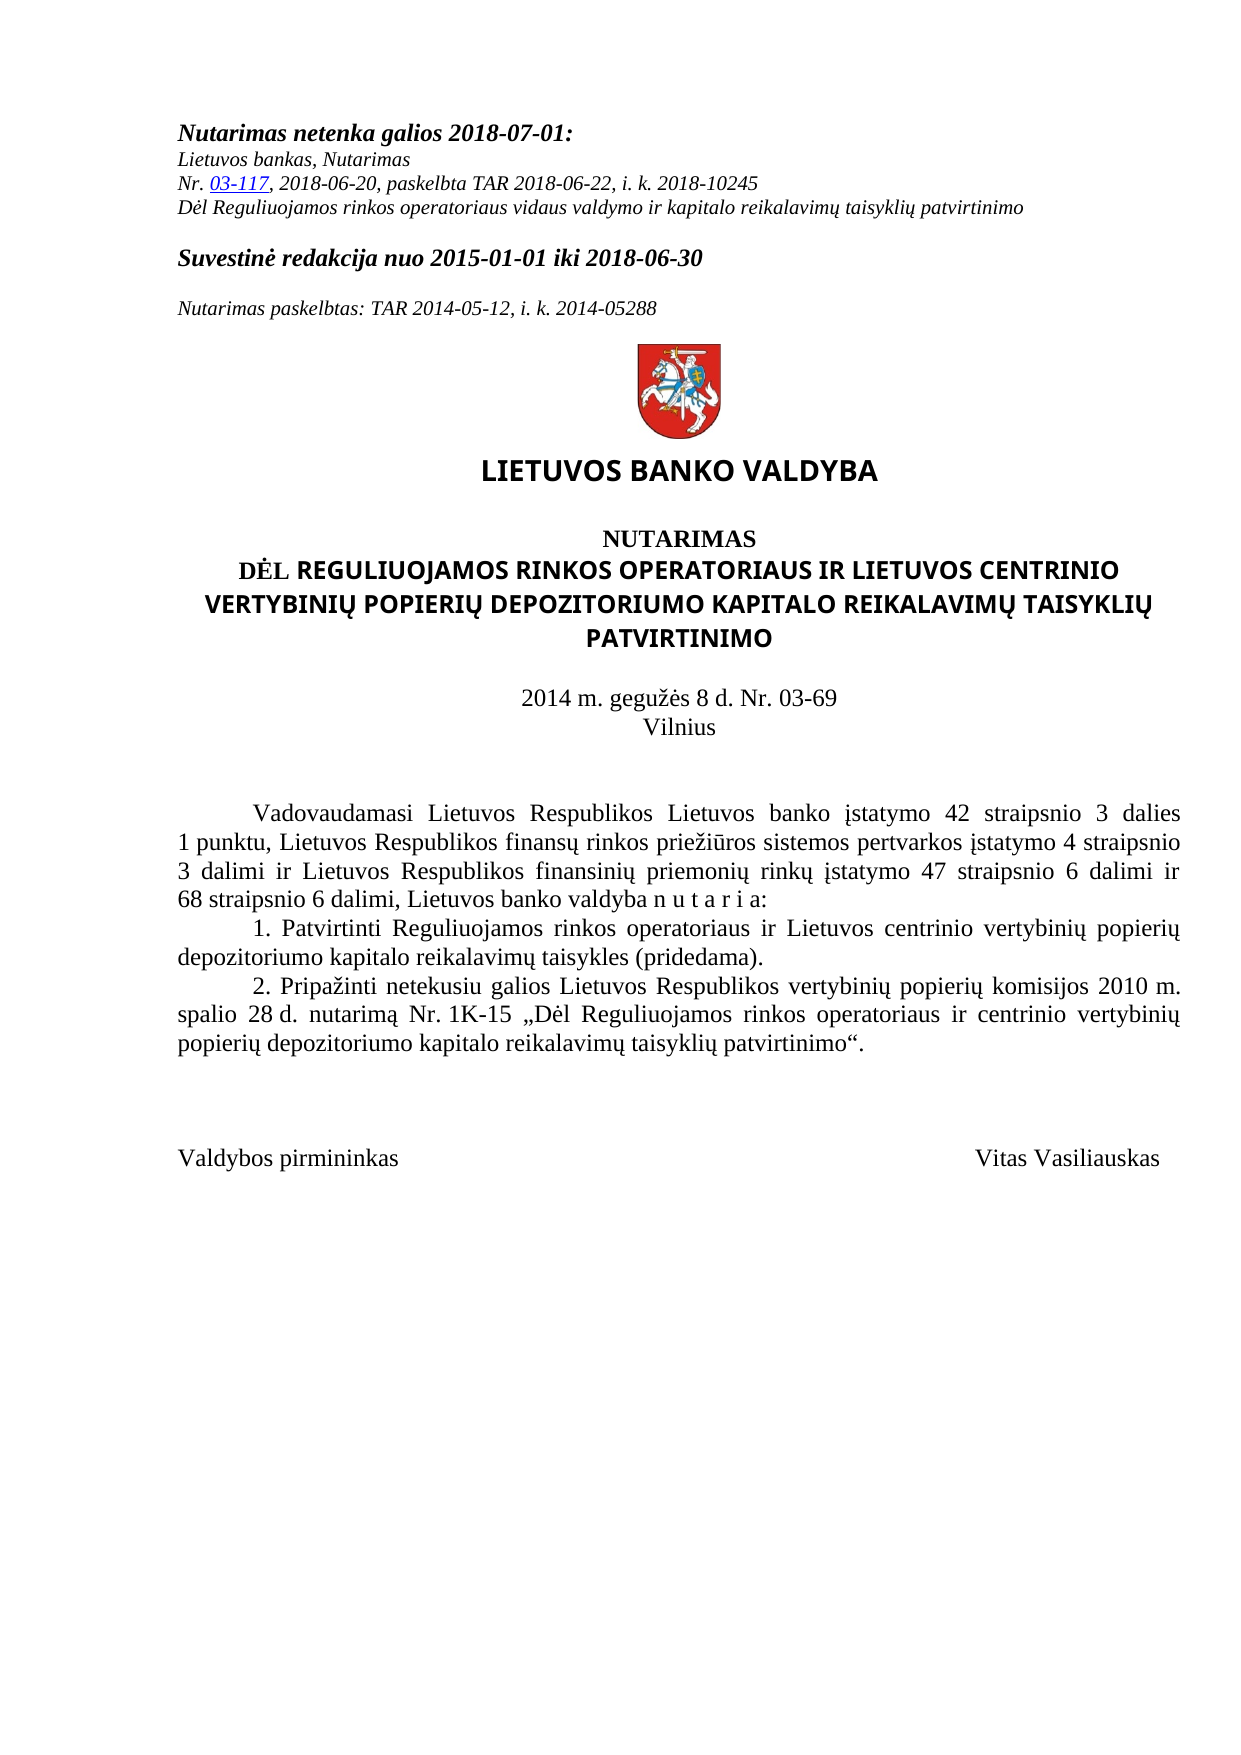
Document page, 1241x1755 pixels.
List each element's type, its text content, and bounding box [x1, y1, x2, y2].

text Nutarimas netenka galios 2018-07-01: [177, 118, 1181, 147]
text DĖL Reguliuojamos rinkos operatoriaus ir Lietuvos centrinio vertybinių popierių depozitoriumo kapitalo reikalavimų taisyklių patvirtinimo [177, 552, 1181, 654]
text 1. Patvirtinti Reguliuojamos rinkos operatoriaus ir Lietuvos centrinio vertybinių popierių depozitoriumo kapitalo reikalavimų taisykles (pridedama). [177, 913, 1181, 971]
text 2. Pripažinti netekusiu galios Lietuvos Respublikos vertybinių popierių komisijos 2010 m. spalio 28 d. nutarimą Nr. 1K-15 „Dėl Reguliuojamos rinkos operatoriaus ir centrinio vertybinių popierių depozitoriumo kapitalo reikalavimų taisyklių patvirtinimo“. [177, 971, 1181, 1057]
text Valdybos pirmininkas Vitas Vasiliauskas [177, 1143, 1181, 1172]
text 2014 m. gegužės 8 d. Nr. 03-69 [177, 683, 1181, 712]
text NUTARIMAS [177, 524, 1181, 552]
text Lietuvos bankas, Nutarimas [177, 147, 1181, 171]
text Nr. 03-117, 2018-06-20, paskelbta TAR 2018-06-22, i. k. 2018-10245 [177, 171, 1181, 195]
text LIETUVOS BANKO VALDYBA [177, 450, 1181, 490]
text Nutarimas paskelbtas: TAR 2014-05-12, i. k. 2014-05288 [177, 296, 1181, 320]
text Dėl Reguliuojamos rinkos operatoriaus vidaus valdymo ir kapitalo reikalavimų taisyklių patvirtinimo [177, 195, 1181, 219]
text Vilnius [177, 712, 1181, 741]
text Vadovaudamasi Lietuvos Respublikos Lietuvos banko įstatymo 42 straipsnio 3 dalies 1 punktu, Lietuvos Respublikos finansų rinkos priežiūros sistemos pertvarkos įstatymo 4 straipsnio 3 dalimi ir Lietuvos Respublikos finansinių priemonių rinkų įstatymo 47 straipsnio 6 dalimi ir 68 straipsnio 6 dalimi, Lietuvos banko valdyba n u t a r i a: [177, 798, 1181, 913]
text Suvestinė redakcija nuo 2015-01-01 iki 2018-06-30 [177, 243, 1181, 272]
